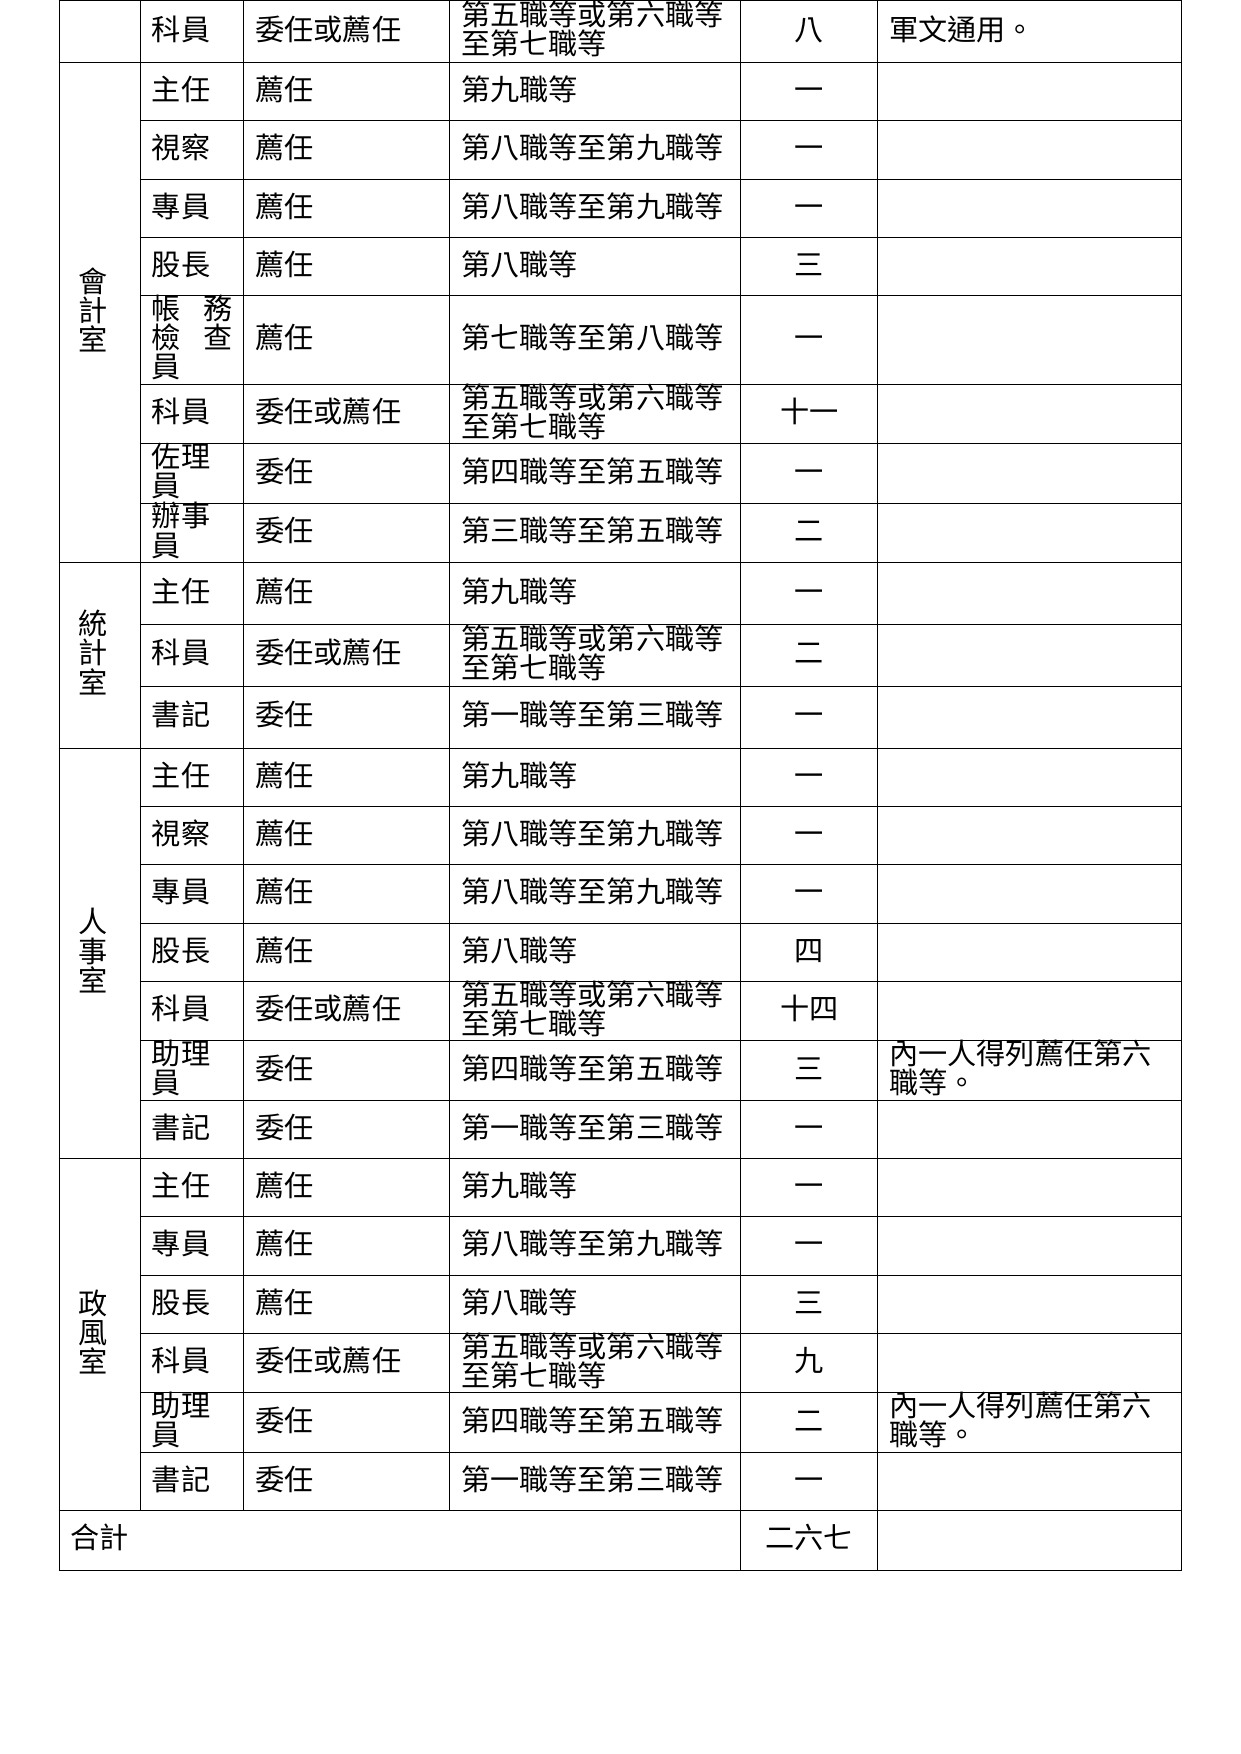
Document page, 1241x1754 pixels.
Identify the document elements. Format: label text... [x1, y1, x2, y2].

table_cell 薦任 [244, 865, 449, 922]
table_cell [878, 1453, 1181, 1510]
table_cell [878, 687, 1181, 747]
table_cell 委任 [244, 1393, 449, 1452]
table_cell [878, 296, 1181, 384]
table_cell 一 [741, 563, 877, 624]
table_cell 委任 [244, 1041, 449, 1099]
table_cell 第五職等或第六職等至第七職等 [450, 1, 740, 62]
table_cell 一 [741, 1217, 877, 1274]
table_cell 第三職等至第五職等 [450, 504, 740, 562]
table_cell 三 [741, 1276, 877, 1333]
table_cell 主任 [141, 563, 243, 624]
table_cell [878, 1217, 1181, 1274]
table_cell 人 事 室 [60, 749, 140, 1158]
table_cell 股長 [141, 924, 243, 981]
table_cell 第八職等至第九職等 [450, 121, 740, 178]
table_cell 帳務檢查員 [141, 296, 243, 384]
table_cell [878, 807, 1181, 864]
table_cell [878, 1334, 1181, 1392]
table_cell 科員 [141, 385, 243, 443]
table_cell 薦任 [244, 63, 449, 120]
table_cell 一 [741, 687, 877, 747]
table_cell 薦任 [244, 296, 449, 384]
table_cell [878, 982, 1181, 1040]
table_cell 一 [741, 121, 877, 178]
table_cell 第八職等 [450, 924, 740, 981]
table_cell 一 [741, 749, 877, 806]
table_cell 委任或薦任 [244, 1334, 449, 1392]
table_cell 佐理員 [141, 444, 243, 502]
table_cell 專員 [141, 865, 243, 922]
table_cell 第四職等至第五職等 [450, 444, 740, 502]
table_cell 第一職等至第三職等 [450, 1453, 740, 1510]
table_cell [878, 1276, 1181, 1333]
table_cell 會 計 室 [60, 63, 140, 562]
table_cell 薦任 [244, 563, 449, 624]
table_cell 助理員 [141, 1041, 243, 1099]
table_cell 第一職等至第三職等 [450, 1101, 740, 1158]
table_cell 一 [741, 807, 877, 864]
table_cell 主任 [141, 749, 243, 806]
table_cell 一 [741, 296, 877, 384]
table_cell 薦任 [244, 1276, 449, 1333]
table_cell [878, 1101, 1181, 1158]
table_cell 股長 [141, 1276, 243, 1333]
table_cell 辦事員 [141, 504, 243, 562]
table_cell 書記 [141, 1101, 243, 1158]
table_cell 內一人得列薦任第六職等。 [878, 1041, 1181, 1099]
table_cell 第八職等 [450, 238, 740, 295]
table_cell 委任或薦任 [244, 982, 449, 1040]
table_cell 軍文通用。 [878, 1, 1181, 62]
table_cell 委任 [244, 687, 449, 747]
table_cell 委任 [244, 1101, 449, 1158]
table_cell [878, 180, 1181, 237]
table_cell 股長 [141, 238, 243, 295]
table_cell 第八職等至第九職等 [450, 807, 740, 864]
table_cell 第八職等至第九職等 [450, 180, 740, 237]
table_cell 第九職等 [450, 1159, 740, 1216]
table_cell 科員 [141, 1, 243, 62]
table_cell 一 [741, 63, 877, 120]
table_cell 書記 [141, 1453, 243, 1510]
table_cell 委任或薦任 [244, 625, 449, 686]
table_cell 委任或薦任 [244, 1, 449, 62]
table_cell 四 [741, 924, 877, 981]
table_cell 第四職等至第五職等 [450, 1041, 740, 1099]
table_cell 委任或薦任 [244, 385, 449, 443]
table_cell 第八職等至第九職等 [450, 1217, 740, 1274]
table_cell 內一人得列薦任第六職等。 [878, 1393, 1181, 1452]
table_cell 合計 [60, 1511, 740, 1569]
table_cell 薦任 [244, 180, 449, 237]
table_cell [878, 1511, 1181, 1569]
table_cell 一 [741, 180, 877, 237]
table_cell 第五職等或第六職等至第七職等 [450, 385, 740, 443]
table_cell 薦任 [244, 807, 449, 864]
table_cell [878, 63, 1181, 120]
table_cell 委任 [244, 444, 449, 502]
table_cell 八 [741, 1, 877, 62]
table_cell 第九職等 [450, 563, 740, 624]
table_cell 二六七 [741, 1511, 877, 1569]
table_cell 第五職等或第六職等至第七職等 [450, 1334, 740, 1392]
table_cell 主任 [141, 1159, 243, 1216]
table_cell 委任 [244, 1453, 449, 1510]
table_cell 二 [741, 1393, 877, 1452]
table_cell [878, 504, 1181, 562]
table_cell 二 [741, 504, 877, 562]
table_cell [878, 444, 1181, 502]
table_cell 第四職等至第五職等 [450, 1393, 740, 1452]
table_cell [878, 865, 1181, 922]
table_cell 視察 [141, 807, 243, 864]
table_cell 一 [741, 444, 877, 502]
table_cell 十四 [741, 982, 877, 1040]
table_cell 科員 [141, 625, 243, 686]
table_cell 政 風 室 [60, 1159, 140, 1510]
table_cell 科員 [141, 1334, 243, 1392]
table_cell [878, 1159, 1181, 1216]
table_cell 三 [741, 1041, 877, 1099]
table_cell 主任 [141, 63, 243, 120]
table_cell 第九職等 [450, 749, 740, 806]
table_cell 薦任 [244, 121, 449, 178]
table_cell 第八職等 [450, 1276, 740, 1333]
table_cell 第七職等至第八職等 [450, 296, 740, 384]
table_cell 一 [741, 865, 877, 922]
table_cell 一 [741, 1159, 877, 1216]
table_cell 薦任 [244, 1159, 449, 1216]
table_cell [878, 385, 1181, 443]
table_cell 第五職等或第六職等至第七職等 [450, 625, 740, 686]
table_cell [878, 121, 1181, 178]
table_cell 第五職等或第六職等至第七職等 [450, 982, 740, 1040]
table_cell 第八職等至第九職等 [450, 865, 740, 922]
table_cell 委任 [244, 504, 449, 562]
table_cell 薦任 [244, 1217, 449, 1274]
table_cell 十一 [741, 385, 877, 443]
table_cell [60, 1, 140, 62]
table_cell 專員 [141, 1217, 243, 1274]
table_cell 書記 [141, 687, 243, 747]
table_cell [878, 924, 1181, 981]
table_cell 一 [741, 1101, 877, 1158]
table_cell 統 計 室 [60, 563, 140, 747]
table_cell 專員 [141, 180, 243, 237]
table_cell 第九職等 [450, 63, 740, 120]
table_cell 視察 [141, 121, 243, 178]
table_cell [878, 625, 1181, 686]
table_cell [878, 563, 1181, 624]
table_cell 三 [741, 238, 877, 295]
table_cell 科員 [141, 982, 243, 1040]
table_cell 助理員 [141, 1393, 243, 1452]
table_cell 薦任 [244, 238, 449, 295]
table_cell 薦任 [244, 749, 449, 806]
table_cell 一 [741, 1453, 877, 1510]
table_cell 第一職等至第三職等 [450, 687, 740, 747]
table_cell [878, 238, 1181, 295]
table_cell 九 [741, 1334, 877, 1392]
table_cell [878, 749, 1181, 806]
table_cell 薦任 [244, 924, 449, 981]
table_cell 二 [741, 625, 877, 686]
